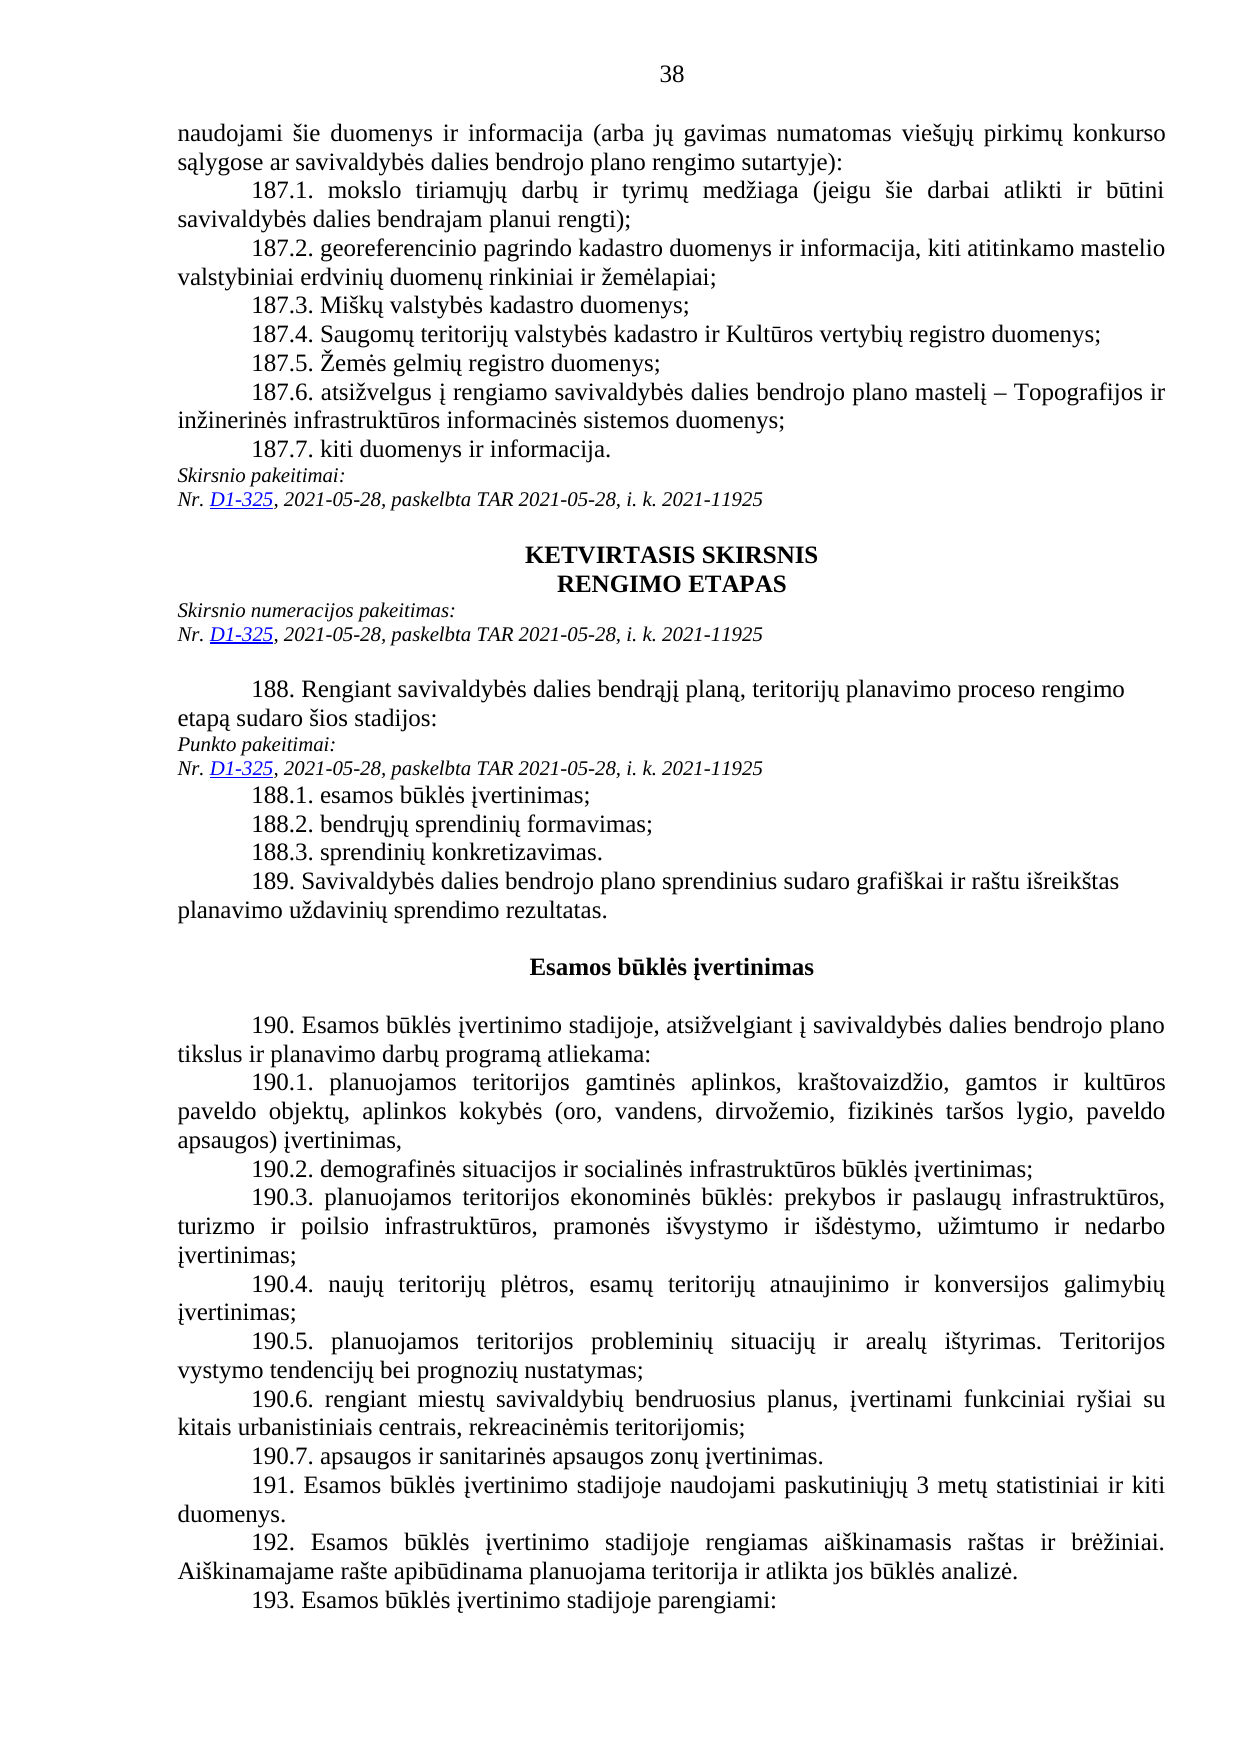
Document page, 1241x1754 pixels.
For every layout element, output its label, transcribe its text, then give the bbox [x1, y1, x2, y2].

text 190.1. planuojamos teritorijos gamtinės aplinkos, kraštovaizdžio, gamtos ir kultūros paveldo objektų, aplinkos kokybės (oro, vandens, dirvožemio, fizikinės taršos lygio, paveldo apsaugos) įvertinimas, [177, 1067, 1166, 1154]
text KETVIRTASIS SKIRSNIS [177, 540, 1166, 569]
text Skirsnio numeracijos pakeitimas: [177, 597, 1166, 622]
text 187.4. Saugomų teritorijų valstybės kadastro ir Kultūros vertybių registro duomenys; [177, 319, 1166, 348]
text 187.3. Miškų valstybės kadastro duomenys; [177, 291, 1166, 319]
text 190. Esamos būklės įvertinimo stadijoje, atsižvelgiant į savivaldybės dalies bendrojo plano tikslus ir planavimo darbų programą atliekama: [177, 1010, 1166, 1067]
text Nr. D1-325, 2021-05-28, paskelbta TAR 2021-05-28, i. k. 2021-11925 [177, 756, 1166, 780]
text 190.2. demografinės situacijos ir socialinės infrastruktūros būklės įvertinimas; [177, 1154, 1166, 1182]
text 187.7. kiti duomenys ir informacija. [177, 434, 1166, 463]
text 188.2. bendrųjų sprendinių formavimas; [177, 809, 1166, 837]
text 193. Esamos būklės įvertinimo stadijoje parengiami: [177, 1585, 1166, 1614]
text 192. Esamos būklės įvertinimo stadijoje rengiamas aiškinamasis raštas ir brėžiniai. Aiškinamajame rašte apibūdinama planuojama teritorija ir atlikta jos būklės analizė. [177, 1527, 1166, 1585]
text 190.4. naujų teritorijų plėtros, esamų teritorijų atnaujinimo ir konversijos galimybių įvertinimas; [177, 1269, 1166, 1326]
text 188.1. esamos būklės įvertinimas; [177, 780, 1166, 809]
text 187.5. Žemės gelmių registro duomenys; [177, 348, 1166, 377]
text Nr. D1-325, 2021-05-28, paskelbta TAR 2021-05-28, i. k. 2021-11925 [177, 487, 1166, 511]
text 190.6. rengiant miestų savivaldybių bendruosius planus, įvertinami funkciniai ryšiai su kitais urbanistiniais centrais, rekreacinėmis teritorijomis; [177, 1384, 1166, 1441]
text 191. Esamos būklės įvertinimo stadijoje naudojami paskutiniųjų 3 metų statistiniai ir kiti duomenys. [177, 1470, 1166, 1527]
text Esamos būklės įvertinimas [177, 952, 1166, 981]
text naudojami šie duomenys ir informacija (arba jų gavimas numatomas viešųjų pirkimų konkurso sąlygose ar savivaldybės dalies bendrojo plano rengimo sutartyje): [177, 118, 1166, 176]
text 189. Savivaldybės dalies bendrojo plano sprendinius sudaro grafiškai ir raštu išreikštas planavimo uždavinių sprendimo rezultatas. [177, 866, 1166, 924]
text Nr. D1-325, 2021-05-28, paskelbta TAR 2021-05-28, i. k. 2021-11925 [177, 622, 1166, 646]
text 190.7. apsaugos ir sanitarinės apsaugos zonų įvertinimas. [177, 1441, 1166, 1470]
text Punkto pakeitimai: [177, 732, 1166, 756]
text Skirsnio pakeitimai: [177, 463, 1166, 487]
text 187.1. mokslo tiriamųjų darbų ir tyrimų medžiaga (jeigu šie darbai atlikti ir būtini savivaldybės dalies bendrajam planui rengti); [177, 176, 1166, 233]
text 190.3. planuojamos teritorijos ekonominės būklės: prekybos ir paslaugų infrastruktūros, turizmo ir poilsio infrastruktūros, pramonės išvystymo ir išdėstymo, užimtumo ir nedarbo įvertinimas; [177, 1182, 1166, 1269]
text RENGIMO ETAPAS [177, 569, 1166, 597]
text 190.5. planuojamos teritorijos probleminių situacijų ir arealų ištyrimas. Teritorijos vystymo tendencijų bei prognozių nustatymas; [177, 1326, 1166, 1384]
text 187.6. atsižvelgus į rengiamo savivaldybės dalies bendrojo plano mastelį – Topografijos ir inžinerinės infrastruktūros informacinės sistemos duomenys; [177, 377, 1166, 434]
text 188.3. sprendinių konkretizavimas. [177, 837, 1166, 866]
text 187.2. georeferencinio pagrindo kadastro duomenys ir informacija, kiti atitinkamo mastelio valstybiniai erdvinių duomenų rinkiniai ir žemėlapiai; [177, 233, 1166, 291]
text 188. Rengiant savivaldybės dalies bendrąjį planą, teritorijų planavimo proceso rengimo etapą sudaro šios stadijos: [177, 674, 1166, 732]
